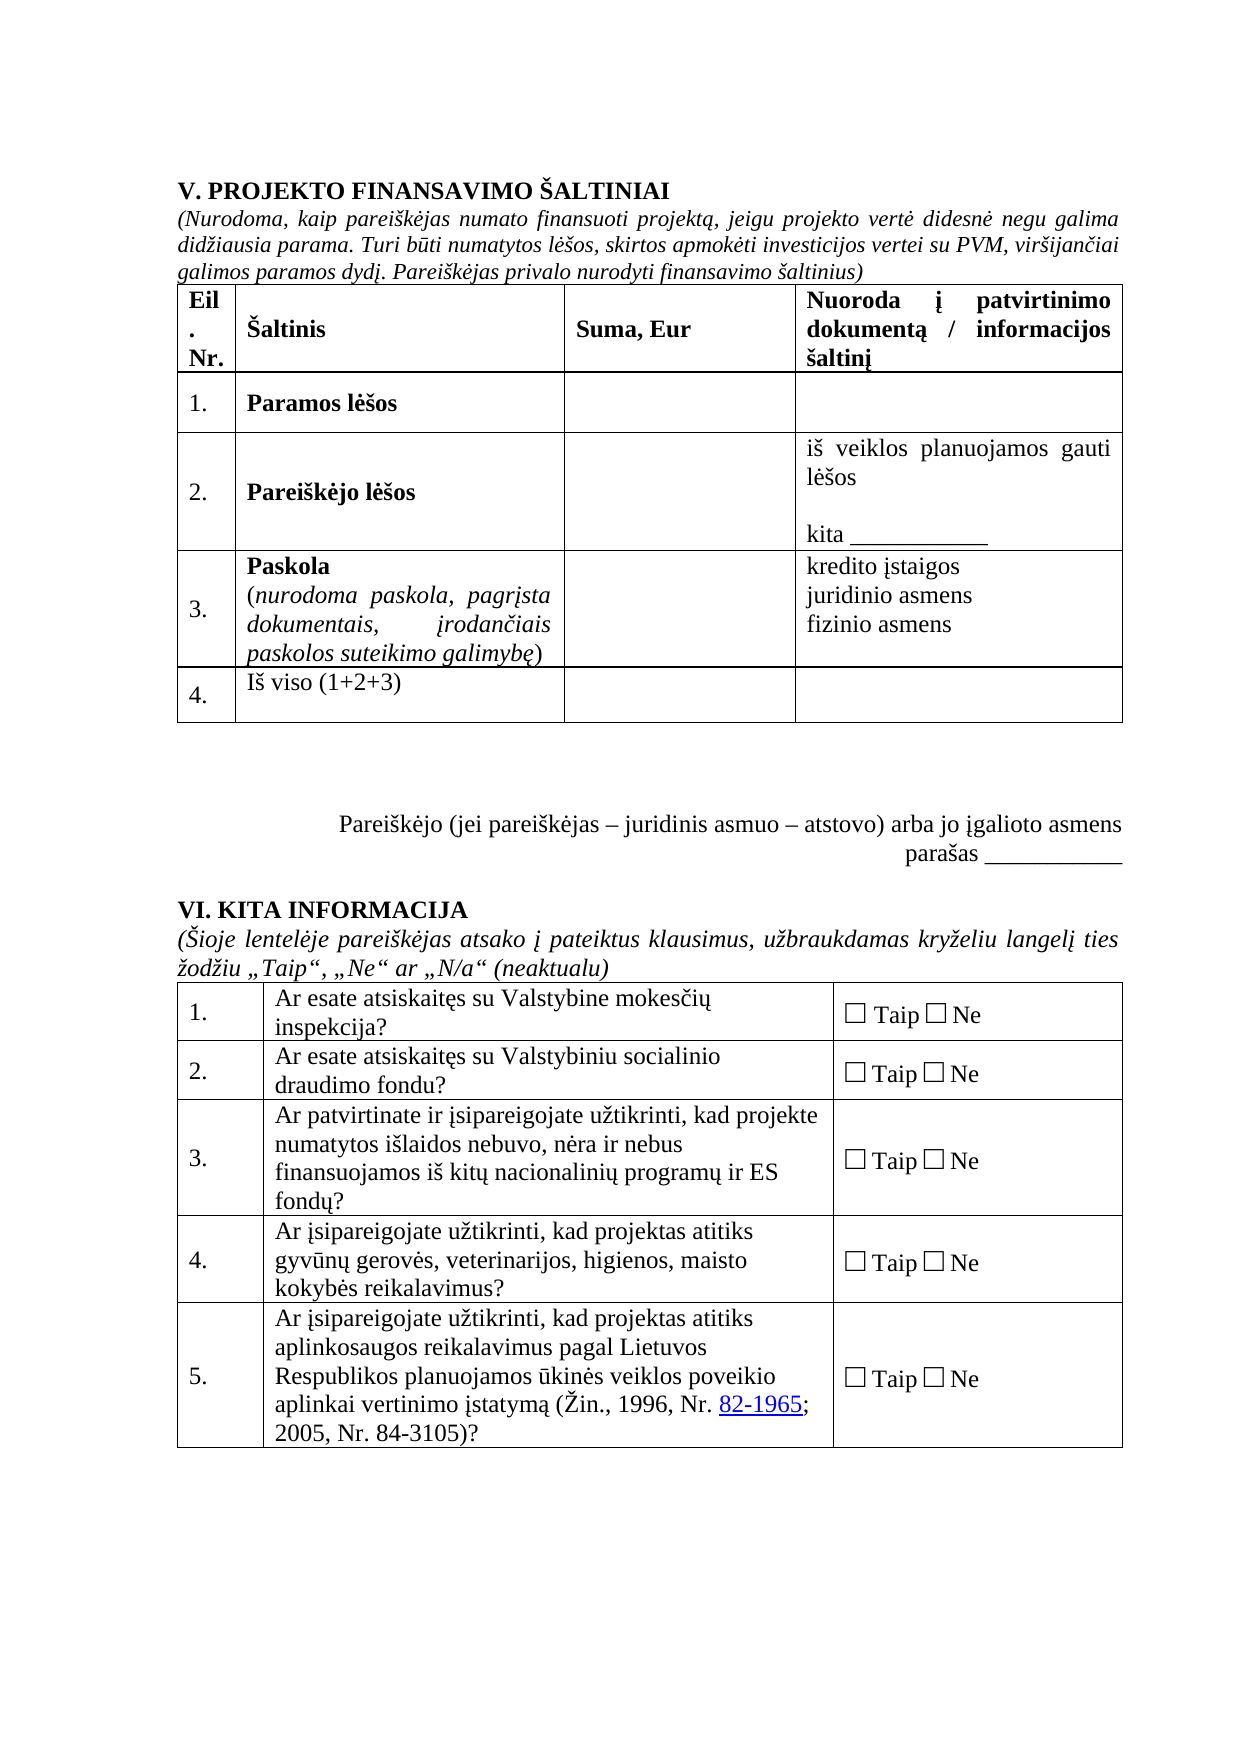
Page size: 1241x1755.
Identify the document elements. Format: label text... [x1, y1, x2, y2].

table_cell [565, 668, 795, 722]
table_cell □ Taip □ Ne [834, 1216, 1122, 1302]
table_header Šaltinis [236, 285, 564, 371]
table_cell Ar įsipareigojate užtikrinti, kad projektas atitiks gyvūnų gerovės, veterinarijos, higienos, maisto kokybės reikalavimus? [264, 1216, 833, 1302]
table_cell Ar patvirtinate ir įsipareigojate užtikrinti, kad projekte numatytos išlaidos nebuvo, nėra ir nebus finansuojamos iš kitų nacionalinių programų ir ES fondų? [264, 1100, 833, 1215]
table_header Nuoroda į patvirtinimo dokumentą / informacijos šaltinį [796, 285, 1122, 371]
table_cell □ Taip □ Ne [834, 1041, 1122, 1099]
table_cell [796, 373, 1122, 432]
table_cell Pareiškėjo lėšos [236, 433, 564, 550]
table_cell 2. [178, 433, 235, 550]
text (Šioje lentelėje pareiškėjas atsako į pateiktus klausimus, užbraukdamas kryželiu langelį ties žodžiu „Taip“, „Ne“ ar „N/a“ (neaktualu) [177, 924, 1122, 982]
text VI. KITA INFORMACIJA [177, 896, 1122, 924]
table_cell 4. [178, 1216, 263, 1302]
table_header Suma, Eur [565, 285, 795, 371]
table_cell 4. [178, 668, 235, 722]
table_cell □ Taip □ Ne [834, 1100, 1122, 1215]
table_cell Paskola (nurodoma paskola, pagrįsta dokumentais, įrodančiais paskolos suteikimo galimybę) [236, 551, 564, 666]
table_header Ar esate atsiskaitęs su Valstybine mokesčių inspekcija? [264, 983, 833, 1040]
table_cell 5. [178, 1303, 263, 1447]
table_cell [565, 551, 795, 666]
table_header 1. [178, 983, 263, 1040]
text (Nurodoma, kaip pareiškėjas numato finansuoti projektą, jeigu projekto vertė didesnė negu galima didžiausia parama. Turi būti numatytos lėšos, skirtos apmokėti investicijos vertei su PVM, viršijančiai galimos paramos dydį. Pareiškėjas privalo nurodyti finansavimo šaltinius) [177, 205, 1122, 284]
table_cell 3. [178, 551, 235, 666]
table_cell Ar esate atsiskaitęs su Valstybiniu socialinio draudimo fondu? [264, 1041, 833, 1099]
table_cell [796, 668, 1122, 722]
table_header Eil. Nr. [178, 285, 235, 371]
table_cell [565, 433, 795, 550]
table_cell Ar įsipareigojate užtikrinti, kad projektas atitiks aplinkosaugos reikalavimus pagal Lietuvos Respublikos planuojamos ūkinės veiklos poveikio aplinkai vertinimo įstatymą (Žin., 1996, Nr. 82-1965; 2005, Nr. 84-3105)? [264, 1303, 833, 1447]
table_cell [565, 373, 795, 432]
table_cell Paramos lėšos [236, 373, 564, 432]
table_cell kredito įstaigos juridinio asmens fizinio asmens [796, 551, 1122, 666]
text V. PROJEKTO FINANSAVIMO ŠALTINIAI [177, 176, 1122, 205]
table_cell 3. [178, 1100, 263, 1215]
table_cell 2. [178, 1041, 263, 1099]
table_cell Iš viso (1+2+3) [236, 668, 564, 722]
table_header □ Taip □ Ne [834, 983, 1122, 1040]
text Pareiškėjo (jei pareiškėjas – juridinis asmuo – atstovo) arba jo įgalioto asmens parašas ___________ [327, 809, 1122, 867]
table_cell iš veiklos planuojamos gauti lėšos kita ___________ [796, 433, 1122, 550]
table_cell □ Taip □ Ne [834, 1303, 1122, 1447]
table_cell 1. [178, 373, 235, 432]
